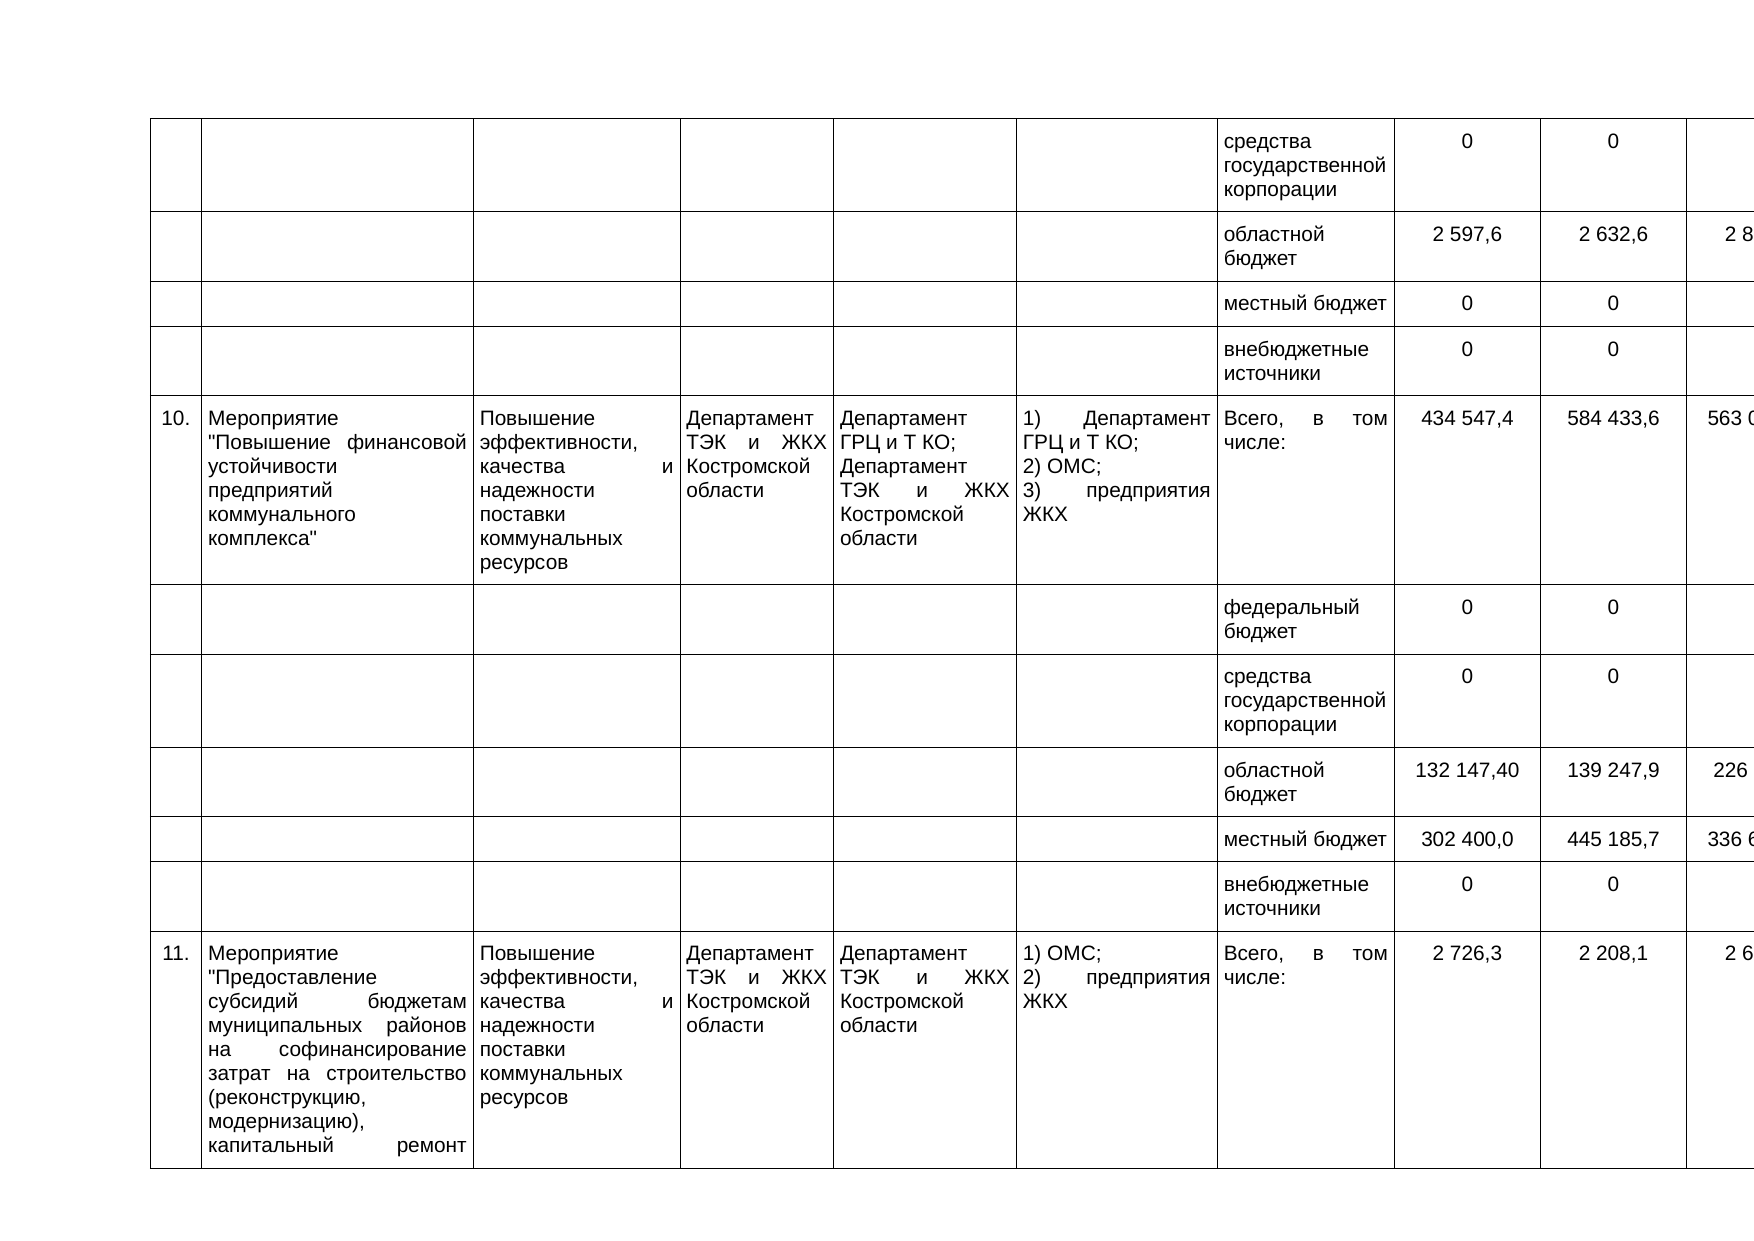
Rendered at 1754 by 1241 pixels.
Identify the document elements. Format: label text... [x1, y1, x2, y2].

table_cell [474, 748, 680, 816]
table_cell местный бюджет [1218, 282, 1394, 326]
table_cell [202, 862, 473, 931]
table_cell 0 [1687, 119, 1754, 211]
table_cell [202, 282, 473, 326]
table_cell 1) Департамент ГРЦ и Т КО; 2) ОМС; 3) предприятия ЖКХ [1017, 396, 1217, 584]
table_cell 584 433,6 [1541, 396, 1686, 584]
table_cell 2 629,3 [1687, 932, 1754, 1167]
table_cell [834, 655, 1016, 747]
table_cell средства государственной корпорации [1218, 655, 1394, 747]
table_cell 445 185,7 [1541, 817, 1686, 861]
table_cell [681, 282, 833, 326]
table_cell Повышение эффективности, качества и надежности поставки коммунальных ресурсов [474, 932, 680, 1167]
table_cell [151, 327, 201, 395]
table_cell [151, 212, 201, 281]
table_cell средства государственной корпорации [1218, 119, 1394, 211]
table_cell [474, 327, 680, 395]
table_cell [834, 748, 1016, 816]
table_cell 0 [1395, 119, 1540, 211]
table_cell внебюджетные источники [1218, 327, 1394, 395]
table_cell [1017, 655, 1217, 747]
table_cell Мероприятие "Предоставление субсидий бюджетам муниципальных районов на софинансирование затрат на строительство (реконструкцию, модернизацию), капитальный ремонт [202, 932, 473, 1167]
table_cell Повышение эффективности, качества и надежности поставки коммунальных ресурсов [474, 396, 680, 584]
table_cell [681, 585, 833, 653]
table_cell 226 367,3 [1687, 748, 1754, 816]
table_cell 0 [1541, 585, 1686, 653]
table_cell [1017, 585, 1217, 653]
table_cell [1017, 282, 1217, 326]
table_cell 0 [1541, 119, 1686, 211]
table_cell 139 247,9 [1541, 748, 1686, 816]
table_cell Всего, в том числе: [1218, 396, 1394, 584]
table_cell [1017, 212, 1217, 281]
table_cell 0 [1687, 655, 1754, 747]
table_cell областной бюджет [1218, 748, 1394, 816]
table_cell федеральный бюджет [1218, 585, 1394, 653]
table_cell 0 [1541, 862, 1686, 931]
table_cell [151, 282, 201, 326]
table_cell [151, 817, 201, 861]
table_cell [681, 212, 833, 281]
table_cell 0 [1541, 327, 1686, 395]
table_cell 2 726,3 [1395, 932, 1540, 1167]
table_cell Мероприятие "Повышение финансовой устойчивости предприятий коммунального комплекса" [202, 396, 473, 584]
table_cell 434 547,4 [1395, 396, 1540, 584]
table_cell [474, 862, 680, 931]
table_cell [1017, 119, 1217, 211]
table_cell [834, 327, 1016, 395]
table_cell Всего, в том числе: [1218, 932, 1394, 1167]
table_cell [681, 817, 833, 861]
table_cell [834, 862, 1016, 931]
table_cell местный бюджет [1218, 817, 1394, 861]
table_cell [151, 748, 201, 816]
table_cell 2 208,1 [1541, 932, 1686, 1167]
table_cell [1017, 748, 1217, 816]
table_cell 0 [1541, 282, 1686, 326]
table_cell [202, 655, 473, 747]
table_cell [202, 327, 473, 395]
table_cell 0 [1687, 282, 1754, 326]
table_cell 0 [1687, 862, 1754, 931]
table_cell [151, 862, 201, 931]
table_cell 0 [1687, 327, 1754, 395]
table_cell [202, 748, 473, 816]
table_cell [474, 119, 680, 211]
table_cell [834, 119, 1016, 211]
table_cell 302 400,0 [1395, 817, 1540, 861]
table_cell [681, 327, 833, 395]
table_cell Департамент ТЭК и ЖКХ Костромской области [681, 396, 833, 584]
table_cell [1017, 862, 1217, 931]
table_cell 0 [1395, 327, 1540, 395]
table_cell [834, 282, 1016, 326]
table_cell [202, 585, 473, 653]
table_cell [1017, 327, 1217, 395]
table_cell [151, 585, 201, 653]
table_cell [834, 585, 1016, 653]
table_cell 2 800,8 [1687, 212, 1754, 281]
table_cell 11. [151, 932, 201, 1167]
table_cell [202, 212, 473, 281]
table_cell [834, 212, 1016, 281]
table_cell областной бюджет [1218, 212, 1394, 281]
table_cell [474, 282, 680, 326]
table_cell [474, 585, 680, 653]
table_cell внебюджетные источники [1218, 862, 1394, 931]
table_cell [202, 817, 473, 861]
table_cell [474, 655, 680, 747]
table_cell 563 046,96 [1687, 396, 1754, 584]
table_cell [681, 655, 833, 747]
table_cell 2 597,6 [1395, 212, 1540, 281]
table_cell 0 [1687, 585, 1754, 653]
table_cell [681, 748, 833, 816]
table_cell Департамент ТЭК и ЖКХ Костромской области [834, 932, 1016, 1167]
table_cell [681, 862, 833, 931]
table_cell [151, 655, 201, 747]
table_cell 336 679,66 [1687, 817, 1754, 861]
table_cell 2 632,6 [1541, 212, 1686, 281]
table_cell [474, 212, 680, 281]
table_cell 10. [151, 396, 201, 584]
table_cell [151, 119, 201, 211]
table_cell 1) ОМС; 2) предприятия ЖКХ [1017, 932, 1217, 1167]
table_cell 0 [1395, 585, 1540, 653]
table_cell [834, 817, 1016, 861]
table_cell [681, 119, 833, 211]
table_cell [202, 119, 473, 211]
table_cell 0 [1395, 655, 1540, 747]
table_cell 0 [1541, 655, 1686, 747]
table_cell Департамент ТЭК и ЖКХ Костромской области [681, 932, 833, 1167]
table_cell 0 [1395, 282, 1540, 326]
table_cell Департамент ГРЦ и Т КО; Департамент ТЭК и ЖКХ Костромской области [834, 396, 1016, 584]
table_cell 132 147,40 [1395, 748, 1540, 816]
table_cell [474, 817, 680, 861]
table_cell 0 [1395, 862, 1540, 931]
table_cell [1017, 817, 1217, 861]
